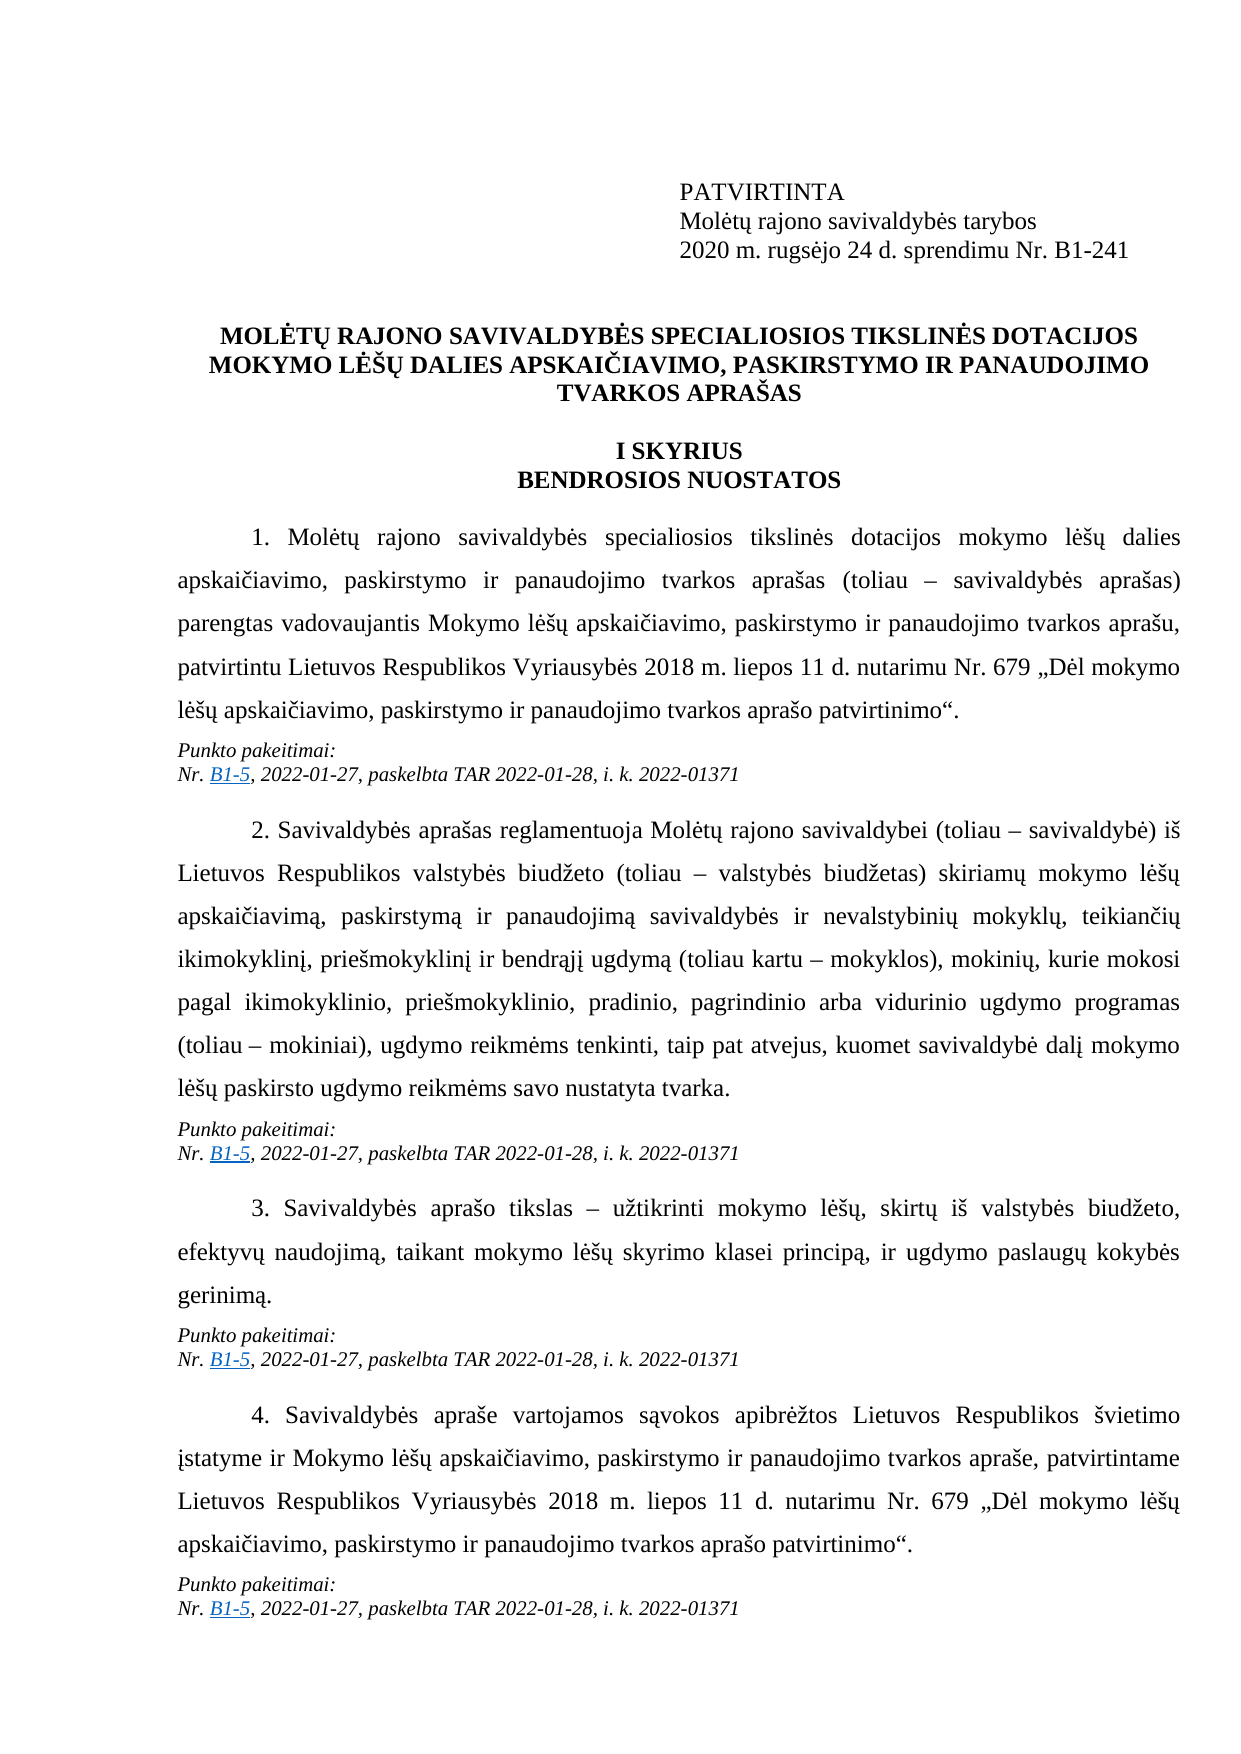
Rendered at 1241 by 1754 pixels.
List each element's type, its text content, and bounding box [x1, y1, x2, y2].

text molėtų rajono savivaldybĖS specialiosios tikslinės dotacijos mokymo lėšų dalies apskaičiavimo, paskirstymo ir panaudojimo tvarkos aprašas [177, 321, 1181, 407]
text Nr. B1-5, 2022-01-27, paskelbta TAR 2022-01-28, i. k. 2022-01371 [177, 1347, 1181, 1371]
text 1. Molėtų rajono savivaldybės specialiosios tikslinės dotacijos mokymo lėšų dalies apskaičiavimo, paskirstymo ir panaudojimo tvarkos aprašas (toliau – savivaldybės aprašas) parengtas vadovaujantis Mokymo lėšų apskaičiavimo, paskirstymo ir panaudojimo tvarkos aprašu, patvirtintu Lietuvos Respublikos Vyriausybės 2018 m. liepos 11 d. nutarimu Nr. 679 „Dėl mokymo lėšų apskaičiavimo, paskirstymo ir panaudojimo tvarkos aprašo patvirtinimo“. [177, 522, 1181, 723]
text Nr. B1-5, 2022-01-27, paskelbta TAR 2022-01-28, i. k. 2022-01371 [177, 1141, 1181, 1165]
text 2020 m. rugsėjo 24 d. sprendimu Nr. B1-241 [679, 235, 1181, 263]
text Punkto pakeitimai: [177, 738, 1181, 762]
text Punkto pakeitimai: [177, 1117, 1181, 1141]
text 3. Savivaldybės aprašo tikslas – užtikrinti mokymo lėšų, skirtų iš valstybės biudžeto, efektyvų naudojimą, taikant mokymo lėšų skyrimo klasei principą, ir ugdymo paslaugų kokybės gerinimą. [177, 1193, 1181, 1308]
text Nr. B1-5, 2022-01-27, paskelbta TAR 2022-01-28, i. k. 2022-01371 [177, 1596, 1181, 1620]
text Punkto pakeitimai: [177, 1323, 1181, 1347]
text Punkto pakeitimai: [177, 1572, 1181, 1596]
text PATVIRTINTA [679, 177, 1181, 206]
text I SKYRIUS [177, 436, 1181, 465]
text 4. Savivaldybės apraše vartojamos sąvokos apibrėžtos Lietuvos Respublikos švietimo įstatyme ir Mokymo lėšų apskaičiavimo, paskirstymo ir panaudojimo tvarkos apraše, patvirtintame Lietuvos Respublikos Vyriausybės 2018 m. liepos 11 d. nutarimu Nr. 679 „Dėl mokymo lėšų apskaičiavimo, paskirstymo ir panaudojimo tvarkos aprašo patvirtinimo“. [177, 1400, 1181, 1558]
text Molėtų rajono savivaldybės tarybos [679, 206, 1181, 235]
text Nr. B1-5, 2022-01-27, paskelbta TAR 2022-01-28, i. k. 2022-01371 [177, 762, 1181, 786]
text BENDROSIOS NUOSTATOS [177, 465, 1181, 493]
text 2. Savivaldybės aprašas reglamentuoja Molėtų rajono savivaldybei (toliau – savivaldybė) iš Lietuvos Respublikos valstybės biudžeto (toliau – valstybės biudžetas) skiriamų mokymo lėšų apskaičiavimą, paskirstymą ir panaudojimą savivaldybės ir nevalstybinių mokyklų, teikiančių ikimokyklinį, priešmokyklinį ir bendrąjį ugdymą (toliau kartu – mokyklos), mokinių, kurie mokosi pagal ikimokyklinio, priešmokyklinio, pradinio, pagrindinio arba vidurinio ugdymo programas (toliau – mokiniai), ugdymo reikmėms tenkinti, taip pat atvejus, kuomet savivaldybė dalį mokymo lėšų paskirsto ugdymo reikmėms savo nustatyta tvarka. [177, 815, 1181, 1102]
